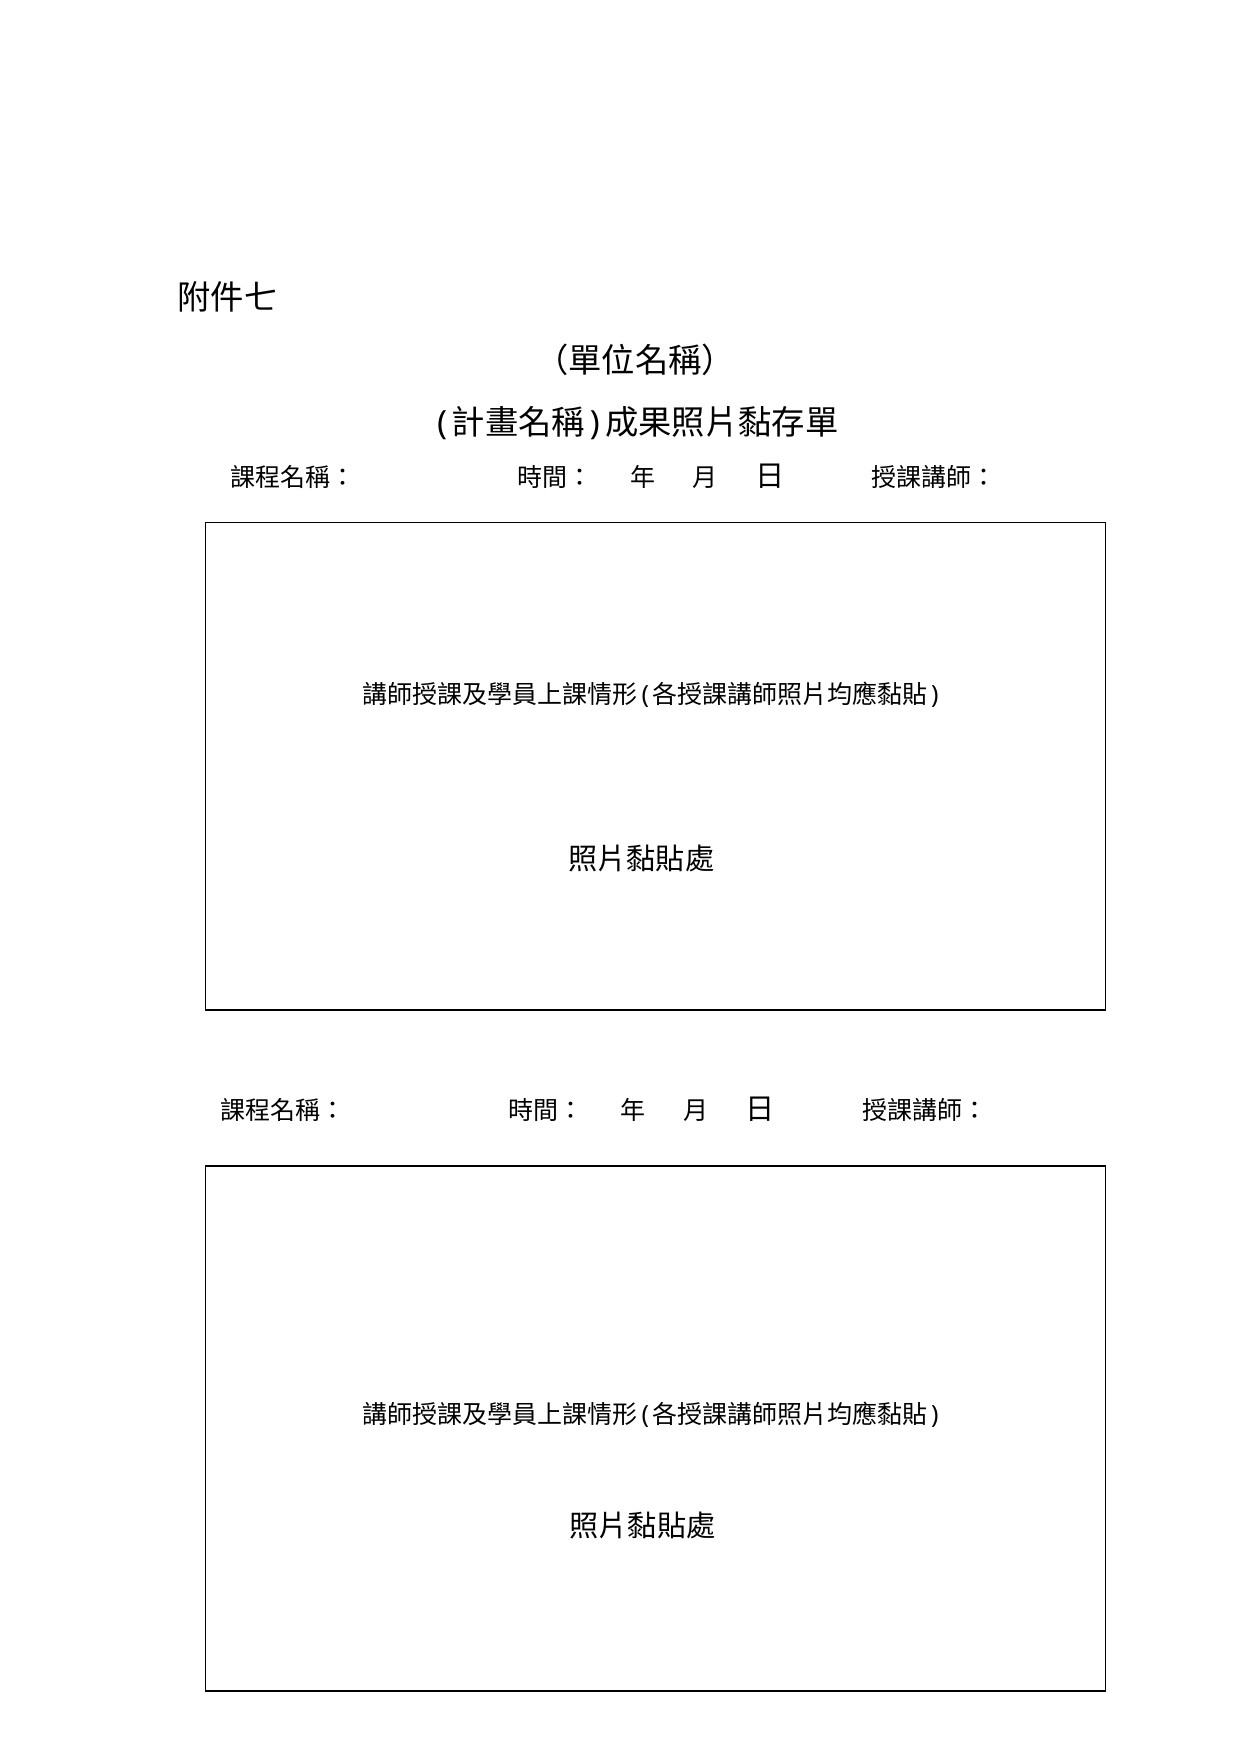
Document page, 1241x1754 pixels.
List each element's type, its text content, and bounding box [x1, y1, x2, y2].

text 照片黏貼處 [568, 836, 782, 878]
text 照片黏貼處 [569, 1502, 783, 1544]
text 講師授課及學員上課情形(各授課講師照片均應黏貼) [311, 1394, 994, 1431]
text (計畫名稱)成果照片黏存單 [177, 379, 1092, 441]
text 講師授課及學員上課情形(各授課講師照片均應黏貼) [311, 675, 994, 711]
text （單位名稱） [177, 316, 1092, 379]
text 課程名稱： 時間： 年 月 日 授課講師： [220, 1086, 1068, 1128]
text 課程名稱： 時間： 年 月 日 授課講師： [230, 452, 1078, 495]
text 附件七 [177, 254, 1092, 316]
